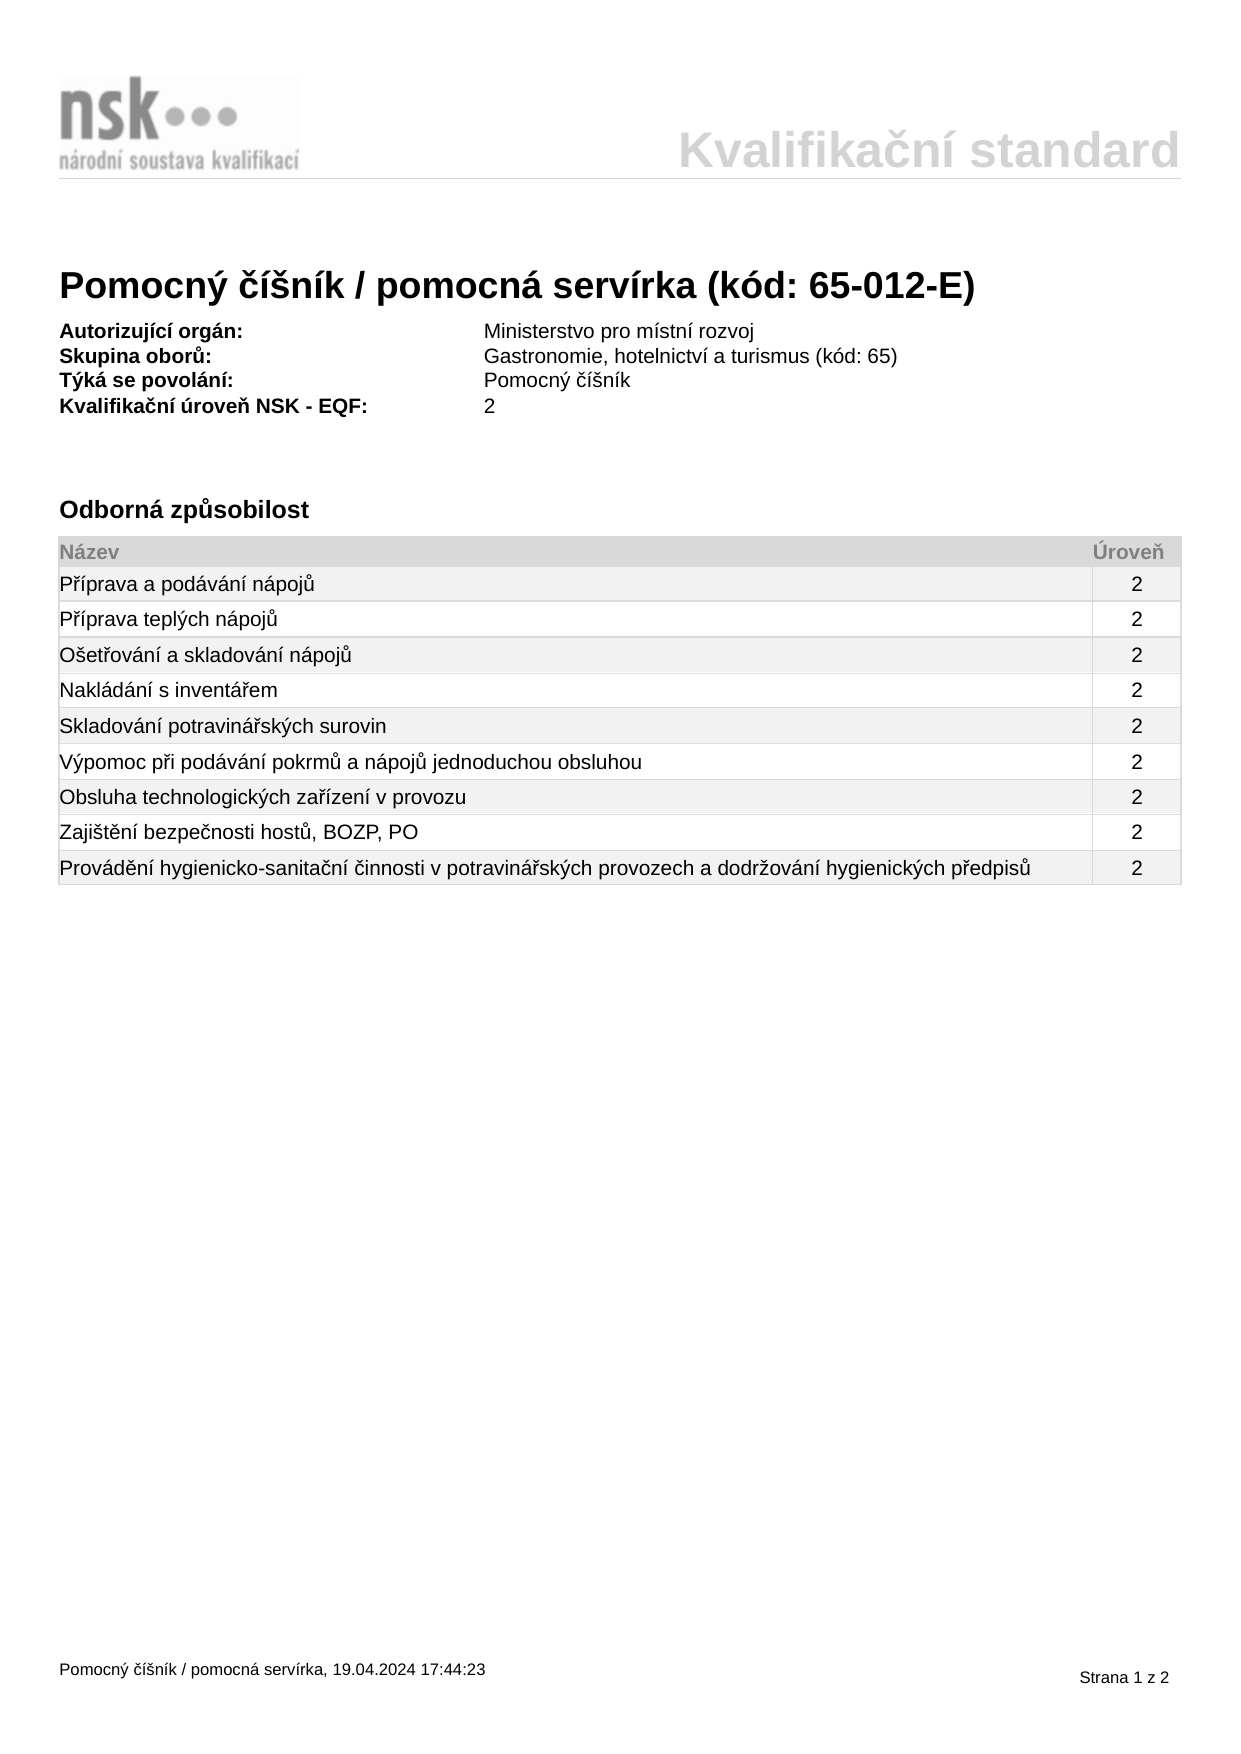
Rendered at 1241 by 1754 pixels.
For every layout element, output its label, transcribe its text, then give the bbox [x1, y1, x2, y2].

table_cell [484, 418, 620, 489]
table_cell [1169, 1184, 1181, 1422]
table_cell Provádění hygienicko-sanitační činnosti v potravinářských provozech a dodržování hygienických předpisů [60, 851, 1092, 884]
table_cell Strana 1 z 2 [862, 1660, 1169, 1696]
table_cell [1169, 196, 1181, 224]
table_cell [1169, 885, 1181, 1184]
table_cell [1093, 307, 1169, 319]
table_cell Pomocný číšník [484, 368, 1181, 393]
table_cell [1093, 1423, 1169, 1659]
table_cell Gastronomie, hotelnictví a turismus (kód: 65) [484, 344, 1181, 368]
table_cell [862, 1423, 1093, 1659]
table_cell [620, 1423, 626, 1659]
table_cell [484, 885, 620, 1184]
table_cell [59, 885, 483, 1184]
table_cell [1093, 524, 1169, 536]
table_cell [1169, 307, 1181, 319]
table_header Kvalifikační standard [626, 59, 1181, 178]
table_cell [626, 196, 862, 224]
table_cell Nakládání s inventářem [60, 674, 1092, 707]
table_cell [1169, 1660, 1181, 1696]
table_cell 2 [1093, 602, 1180, 636]
table_cell 2 [1093, 851, 1180, 884]
table_cell [862, 307, 1093, 319]
table_cell [626, 418, 862, 489]
table_cell [1093, 196, 1169, 224]
table_cell [59, 179, 1181, 196]
table_cell [484, 1423, 620, 1659]
table_cell Kvalifikační úroveň NSK - EQF: [59, 394, 483, 417]
table_cell Odborná způsobilost [59, 489, 1181, 524]
table_cell [620, 1184, 626, 1422]
table_cell 2 [1093, 780, 1180, 813]
table_cell [626, 307, 862, 319]
table_cell [862, 1184, 1093, 1422]
table_cell 2 [1093, 674, 1180, 707]
table_cell [862, 524, 1093, 536]
table_cell [620, 885, 626, 1184]
table_cell [59, 307, 483, 319]
table_cell [620, 418, 626, 489]
table_cell Zajištění bezpečnosti hostů, BOZP, PO [60, 815, 1092, 849]
table_cell Příprava a podávání nápojů [60, 567, 1092, 600]
table_cell [862, 196, 1093, 224]
table_cell [1169, 524, 1181, 536]
table_cell [59, 1184, 483, 1422]
table_cell [484, 172, 620, 178]
table_cell [484, 1184, 620, 1422]
table_cell [626, 1423, 862, 1659]
table_cell [1093, 885, 1169, 1184]
table_cell Příprava teplých nápojů [60, 602, 1092, 636]
table_cell [59, 172, 483, 178]
table_cell [59, 196, 483, 224]
table_cell Skladování potravinářských surovin [60, 708, 1092, 743]
table_cell [620, 196, 626, 224]
table_cell Pomocný číšník / pomocná servírka (kód: 65-012-E) [59, 224, 1181, 307]
table_cell Úroveň [1093, 537, 1180, 566]
table_header [621, 59, 626, 172]
table_cell [484, 196, 620, 224]
table_cell Výpomoc při podávání pokrmů a nápojů jednoduchou obsluhou [60, 744, 1092, 779]
table_cell 2 [1093, 815, 1180, 849]
table_cell Ošetřování a skladování nápojů [60, 638, 1092, 672]
table_cell [626, 524, 862, 536]
table_cell 2 [1093, 638, 1180, 672]
table_cell 2 [484, 394, 1181, 417]
table_cell Obsluha technologických zařízení v provozu [60, 780, 1092, 813]
table_cell [484, 524, 620, 536]
table_cell Ministerstvo pro místní rozvoj [484, 319, 1181, 344]
table_cell 2 [1093, 744, 1180, 779]
table_cell [862, 418, 1093, 489]
table_cell [59, 418, 483, 489]
table_cell [484, 307, 620, 319]
table_cell [626, 1184, 862, 1422]
table_cell [1169, 418, 1181, 489]
table_cell [59, 1423, 483, 1659]
table_cell Skupina oborů: [59, 344, 483, 368]
picture [58, 59, 621, 172]
table_cell [1093, 418, 1169, 489]
table_cell [626, 885, 862, 1184]
table_cell [59, 524, 483, 536]
table_cell Autorizující orgán: [59, 319, 483, 343]
table_cell [620, 307, 626, 319]
table_cell 2 [1093, 708, 1180, 743]
table_cell [1169, 1423, 1181, 1659]
table_cell 2 [1093, 567, 1180, 600]
table_cell [862, 885, 1093, 1184]
table_cell Název [60, 537, 1092, 566]
table_cell Pomocný číšník / pomocná servírka, 19.04.2024 17:44:23 [59, 1660, 862, 1696]
table_cell [620, 524, 626, 536]
table_cell Týká se povolání: [59, 368, 483, 392]
table_cell [1093, 1184, 1169, 1422]
